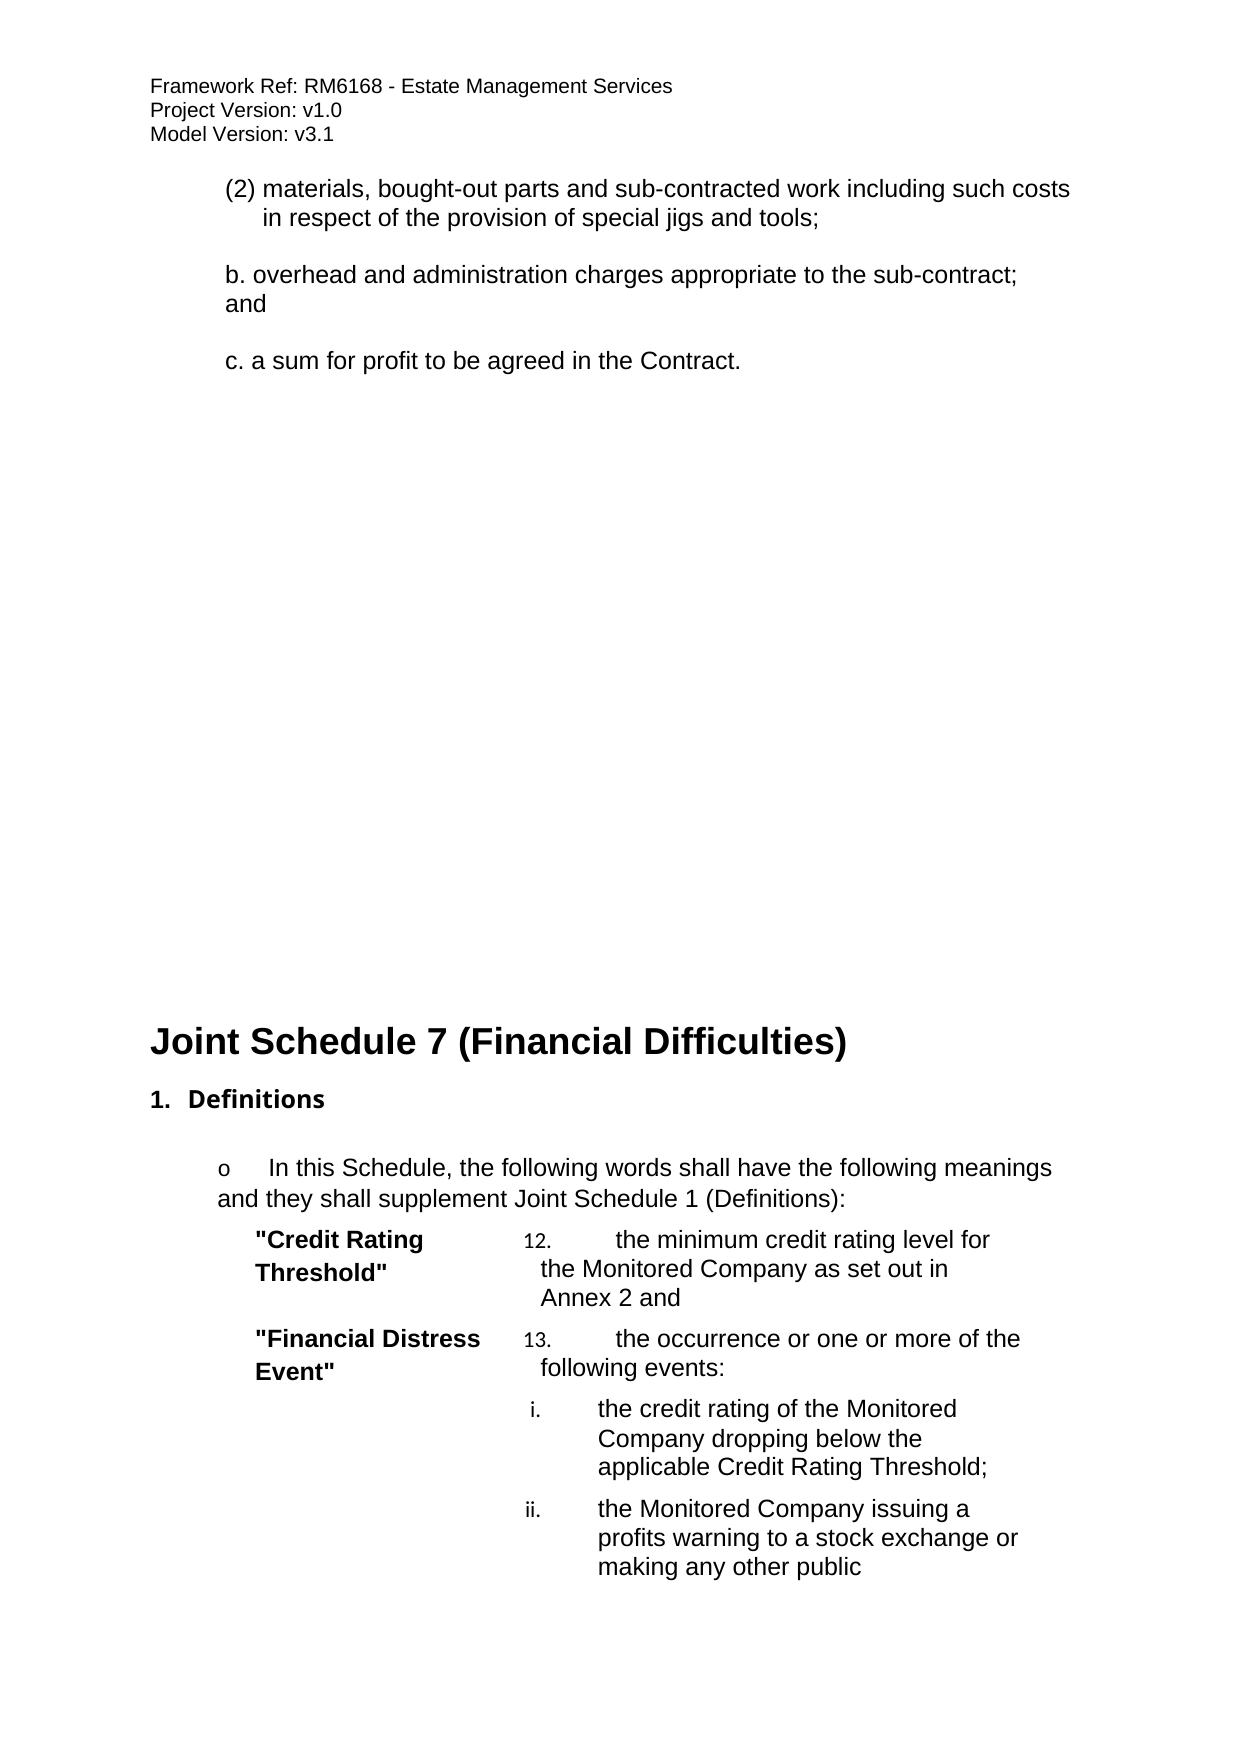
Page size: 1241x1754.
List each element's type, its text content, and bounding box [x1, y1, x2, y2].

text c. a sum for profit to be agreed in the Contract. [150, 346, 1090, 375]
table_cell the occurrence or one or more of the following events: the credit rating of the Monitored Company dropping below the applicable Credit Rating Threshold; the Monitored Company issuing a profits warning to a stock exchange or making any other public [511, 1324, 1042, 1580]
table_cell "Financial Distress Event" [255, 1324, 511, 1580]
list materials, bought-out parts and sub-contracted work including such costs in respect of the provision of special jigs and tools; [225, 174, 1090, 231]
text and [150, 289, 1090, 317]
list Definitions [150, 1082, 1090, 1116]
table_header "Credit Rating Threshold" [255, 1225, 511, 1324]
text b. overhead and administration charges appropriate to the sub-contract; [150, 260, 1090, 289]
table_header the minimum credit rating level for the Monitored Company as set out in Annex 2 and [511, 1225, 1042, 1324]
text Joint Schedule 7 (Financial Difficulties) [150, 1019, 1090, 1063]
list In this Schedule, the following words shall have the following meanings and they shall supplement Joint Schedule 1 (Definitions): [217, 1153, 1090, 1212]
